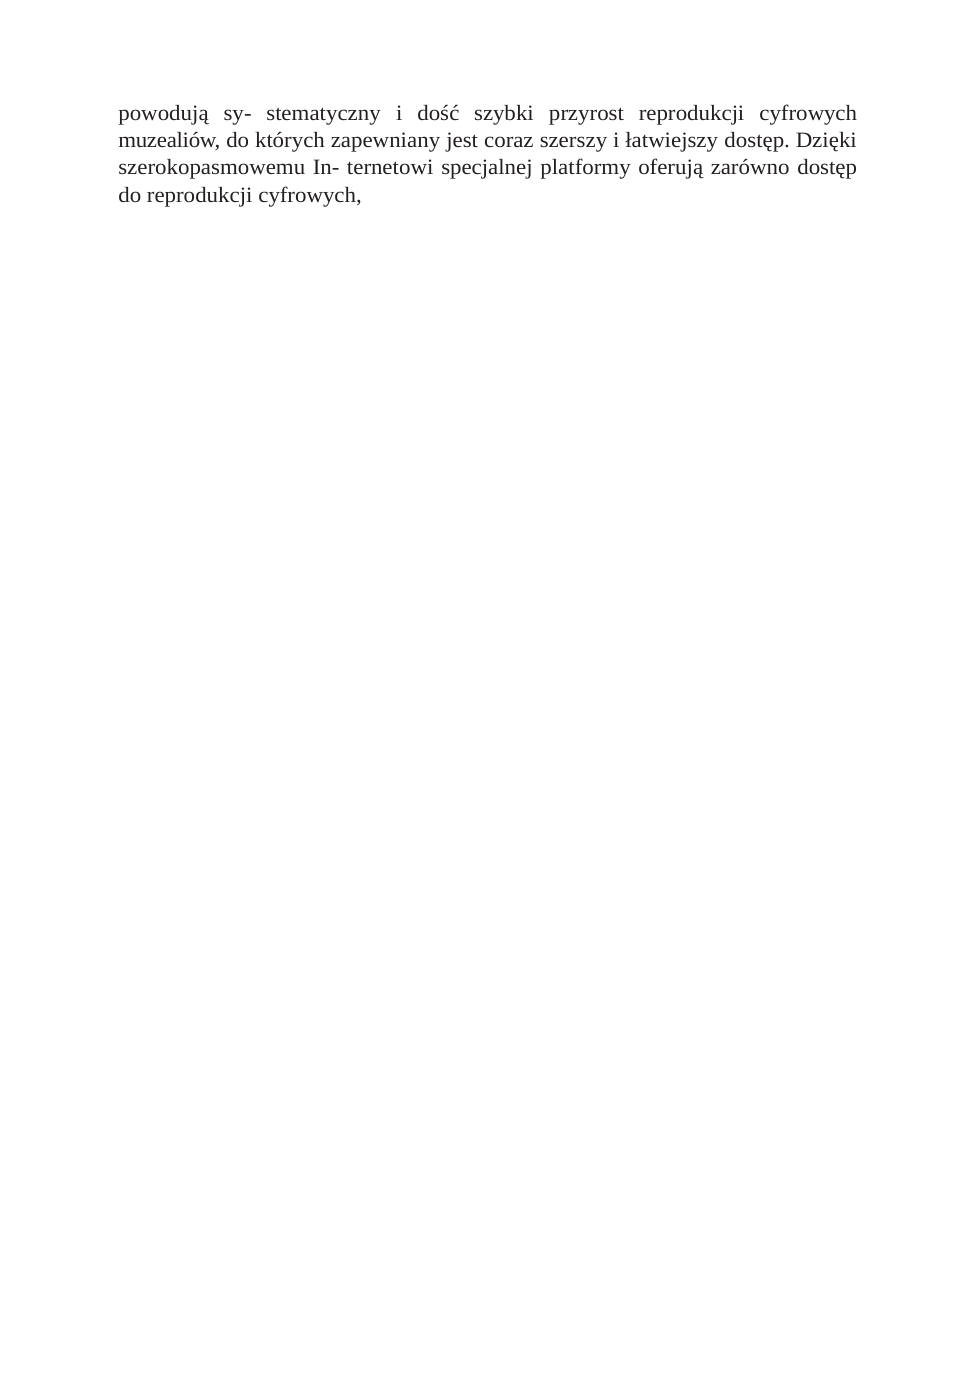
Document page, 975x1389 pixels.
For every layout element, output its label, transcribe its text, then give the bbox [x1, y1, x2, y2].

text powodują sy- stematyczny i dość szybki przyrost reprodukcji cyfrowych muzealiów, do których zapewniany jest coraz szerszy i łatwiejszy dostęp. Dzięki szerokopasmowemu In- ternetowi specjalnej platformy oferują zarówno dostęp do reprodukcji cyfrowych, [118, 100, 857, 207]
